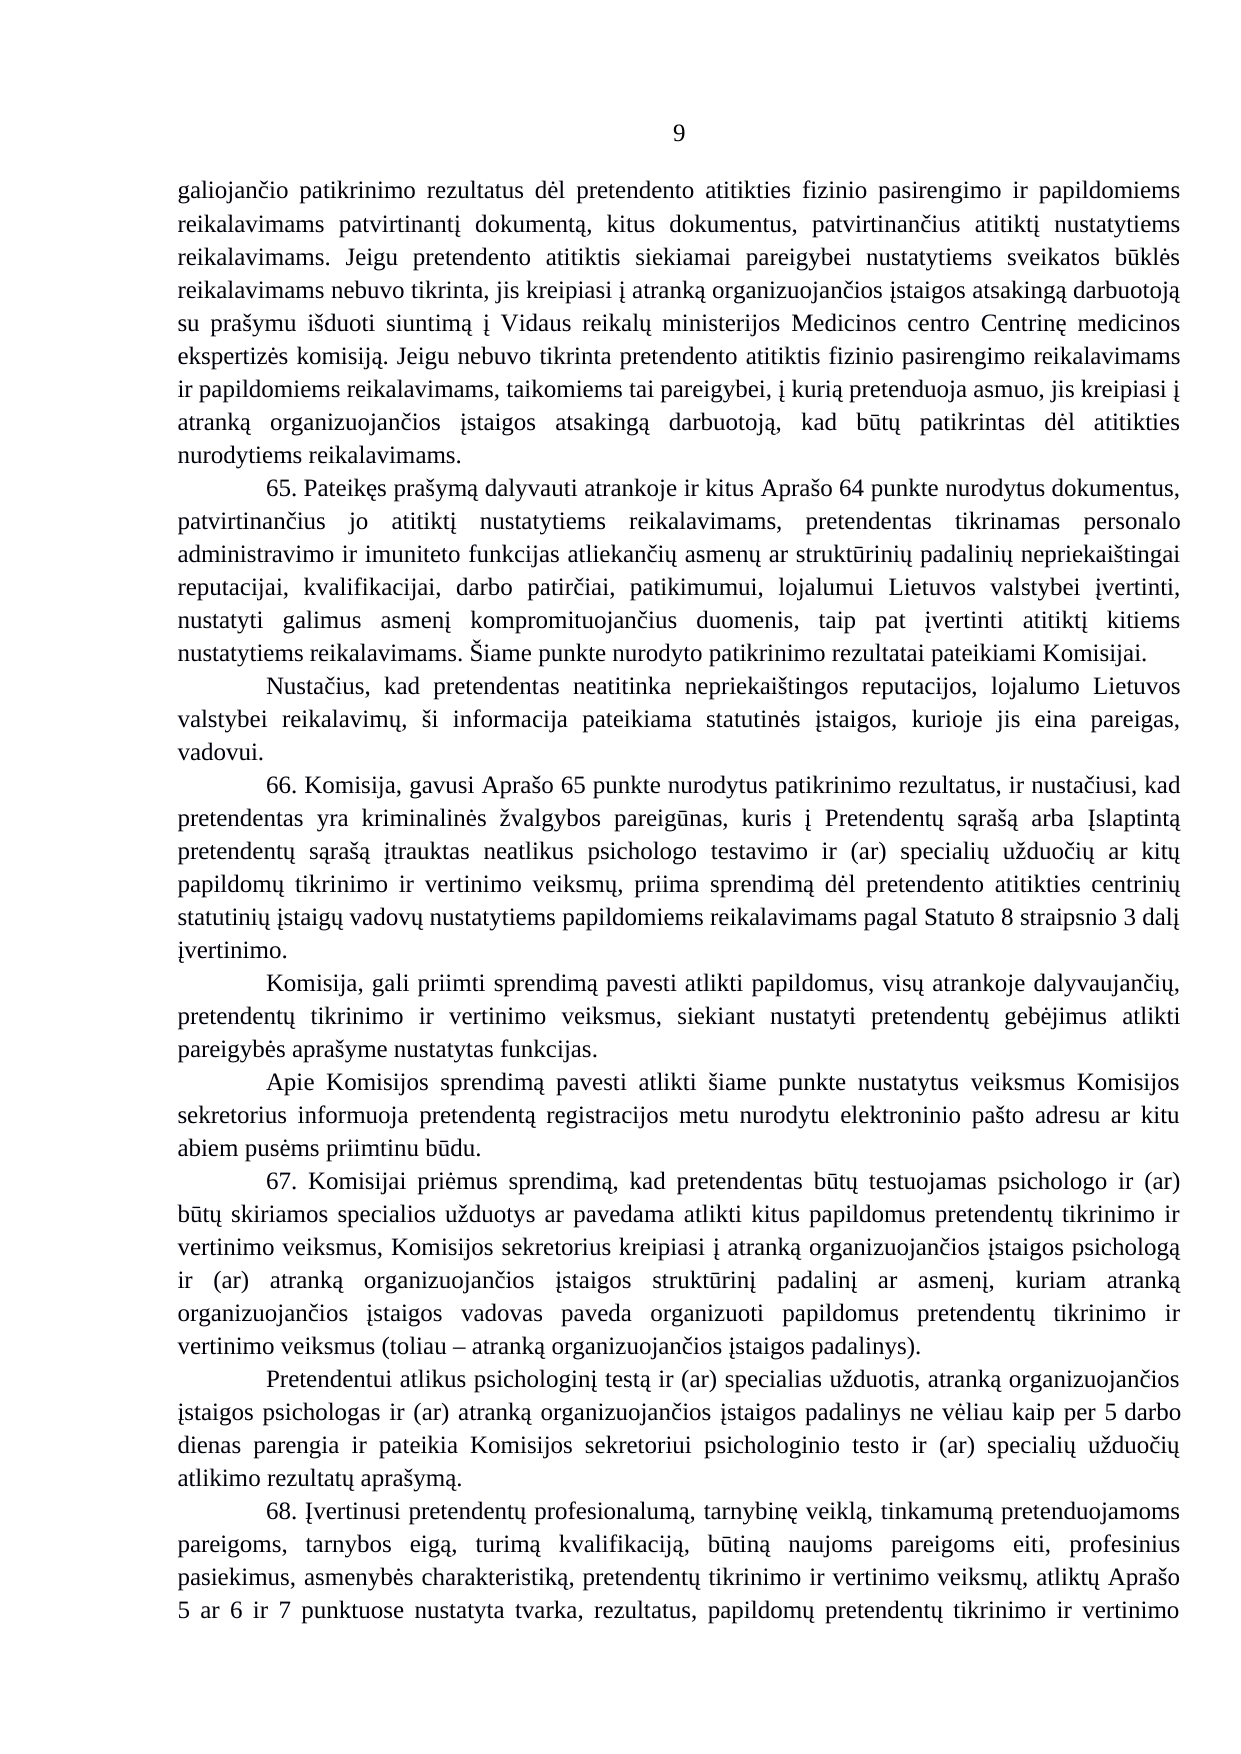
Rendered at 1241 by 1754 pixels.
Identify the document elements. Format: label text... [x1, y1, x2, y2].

text Apie Komisijos sprendimą pavesti atlikti šiame punkte nustatytus veiksmus Komisijos sekretorius informuoja pretendentą registracijos metu nurodytu elektroninio pašto adresu ar kitu abiem pusėms priimtinu būdu. [177, 1067, 1181, 1162]
text 67. Komisijai priėmus sprendimą, kad pretendentas būtų testuojamas psichologo ir (ar) būtų skiriamos specialios užduotys ar pavedama atlikti kitus papildomus pretendentų tikrinimo ir vertinimo veiksmus, Komisijos sekretorius kreipiasi į atranką organizuojančios įstaigos psichologą ir (ar) atranką organizuojančios įstaigos struktūrinį padalinį ar asmenį, kuriam atranką organizuojančios įstaigos vadovas paveda organizuoti papildomus pretendentų tikrinimo ir vertinimo veiksmus (toliau – atranką organizuojančios įstaigos padalinys). [177, 1166, 1181, 1360]
text 65. Pateikęs prašymą dalyvauti atrankoje ir kitus Aprašo 64 punkte nurodytus dokumentus, patvirtinančius jo atitiktį nustatytiems reikalavimams, pretendentas tikrinamas personalo administravimo ir imuniteto funkcijas atliekančių asmenų ar struktūrinių padalinių nepriekaištingai reputacijai, kvalifikacijai, darbo patirčiai, patikimumui, lojalumui Lietuvos valstybei įvertinti, nustatyti galimus asmenį kompromituojančius duomenis, taip pat įvertinti atitiktį kitiems nustatytiems reikalavimams. Šiame punkte nurodyto patikrinimo rezultatai pateikiami Komisijai. [177, 473, 1181, 667]
text 66. Komisija, gavusi Aprašo 65 punkte nurodytus patikrinimo rezultatus, ir nustačiusi, kad pretendentas yra kriminalinės žvalgybos pareigūnas, kuris į Pretendentų sąrašą arba Įslaptintą pretendentų sąrašą įtrauktas neatlikus psichologo testavimo ir (ar) specialių užduočių ar kitų papildomų tikrinimo ir vertinimo veiksmų, priima sprendimą dėl pretendento atitikties centrinių statutinių įstaigų vadovų nustatytiems papildomiems reikalavimams pagal Statuto 8 straipsnio 3 dalį įvertinimo. [177, 770, 1181, 964]
text Nustačius, kad pretendentas neatitinka nepriekaištingos reputacijos, lojalumo Lietuvos valstybei reikalavimų, ši informacija pateikiama statutinės įstaigos, kurioje jis eina pareigas, vadovui. [177, 671, 1181, 766]
text 68. Įvertinusi pretendentų profesionalumą, tarnybinę veiklą, tinkamumą pretenduojamoms pareigoms, tarnybos eigą, turimą kvalifikaciją, būtiną naujoms pareigoms eiti, profesinius pasiekimus, asmenybės charakteristiką, pretendentų tikrinimo ir vertinimo veiksmų, atliktų Aprašo 5 ar 6 ir 7 punktuose nustatyta tvarka, rezultatus, papildomų pretendentų tikrinimo ir vertinimo [177, 1496, 1181, 1624]
text Pretendentui atlikus psichologinį testą ir (ar) specialias užduotis, atranką organizuojančios įstaigos psichologas ir (ar) atranką organizuojančios įstaigos padalinys ne vėliau kaip per 5 darbo dienas parengia ir pateikia Komisijos sekretoriui psichologinio testo ir (ar) specialių užduočių atlikimo rezultatų aprašymą. [177, 1364, 1181, 1492]
text galiojančio patikrinimo rezultatus dėl pretendento atitikties fizinio pasirengimo ir papildomiems reikalavimams patvirtinantį dokumentą, kitus dokumentus, patvirtinančius atitiktį nustatytiems reikalavimams. Jeigu pretendento atitiktis siekiamai pareigybei nustatytiems sveikatos būklės reikalavimams nebuvo tikrinta, jis kreipiasi į atranką organizuojančios įstaigos atsakingą darbuotoją su prašymu išduoti siuntimą į Vidaus reikalų ministerijos Medicinos centro Centrinę medicinos ekspertizės komisiją. Jeigu nebuvo tikrinta pretendento atitiktis fizinio pasirengimo reikalavimams ir papildomiems reikalavimams, taikomiems tai pareigybei, į kurią pretenduoja asmuo, jis kreipiasi į atranką organizuojančios įstaigos atsakingą darbuotoją, kad būtų patikrintas dėl atitikties nurodytiems reikalavimams. [177, 176, 1181, 468]
text Komisija, gali priimti sprendimą pavesti atlikti papildomus, visų atrankoje dalyvaujančių, pretendentų tikrinimo ir vertinimo veiksmus, siekiant nustatyti pretendentų gebėjimus atlikti pareigybės aprašyme nustatytas funkcijas. [177, 968, 1181, 1063]
